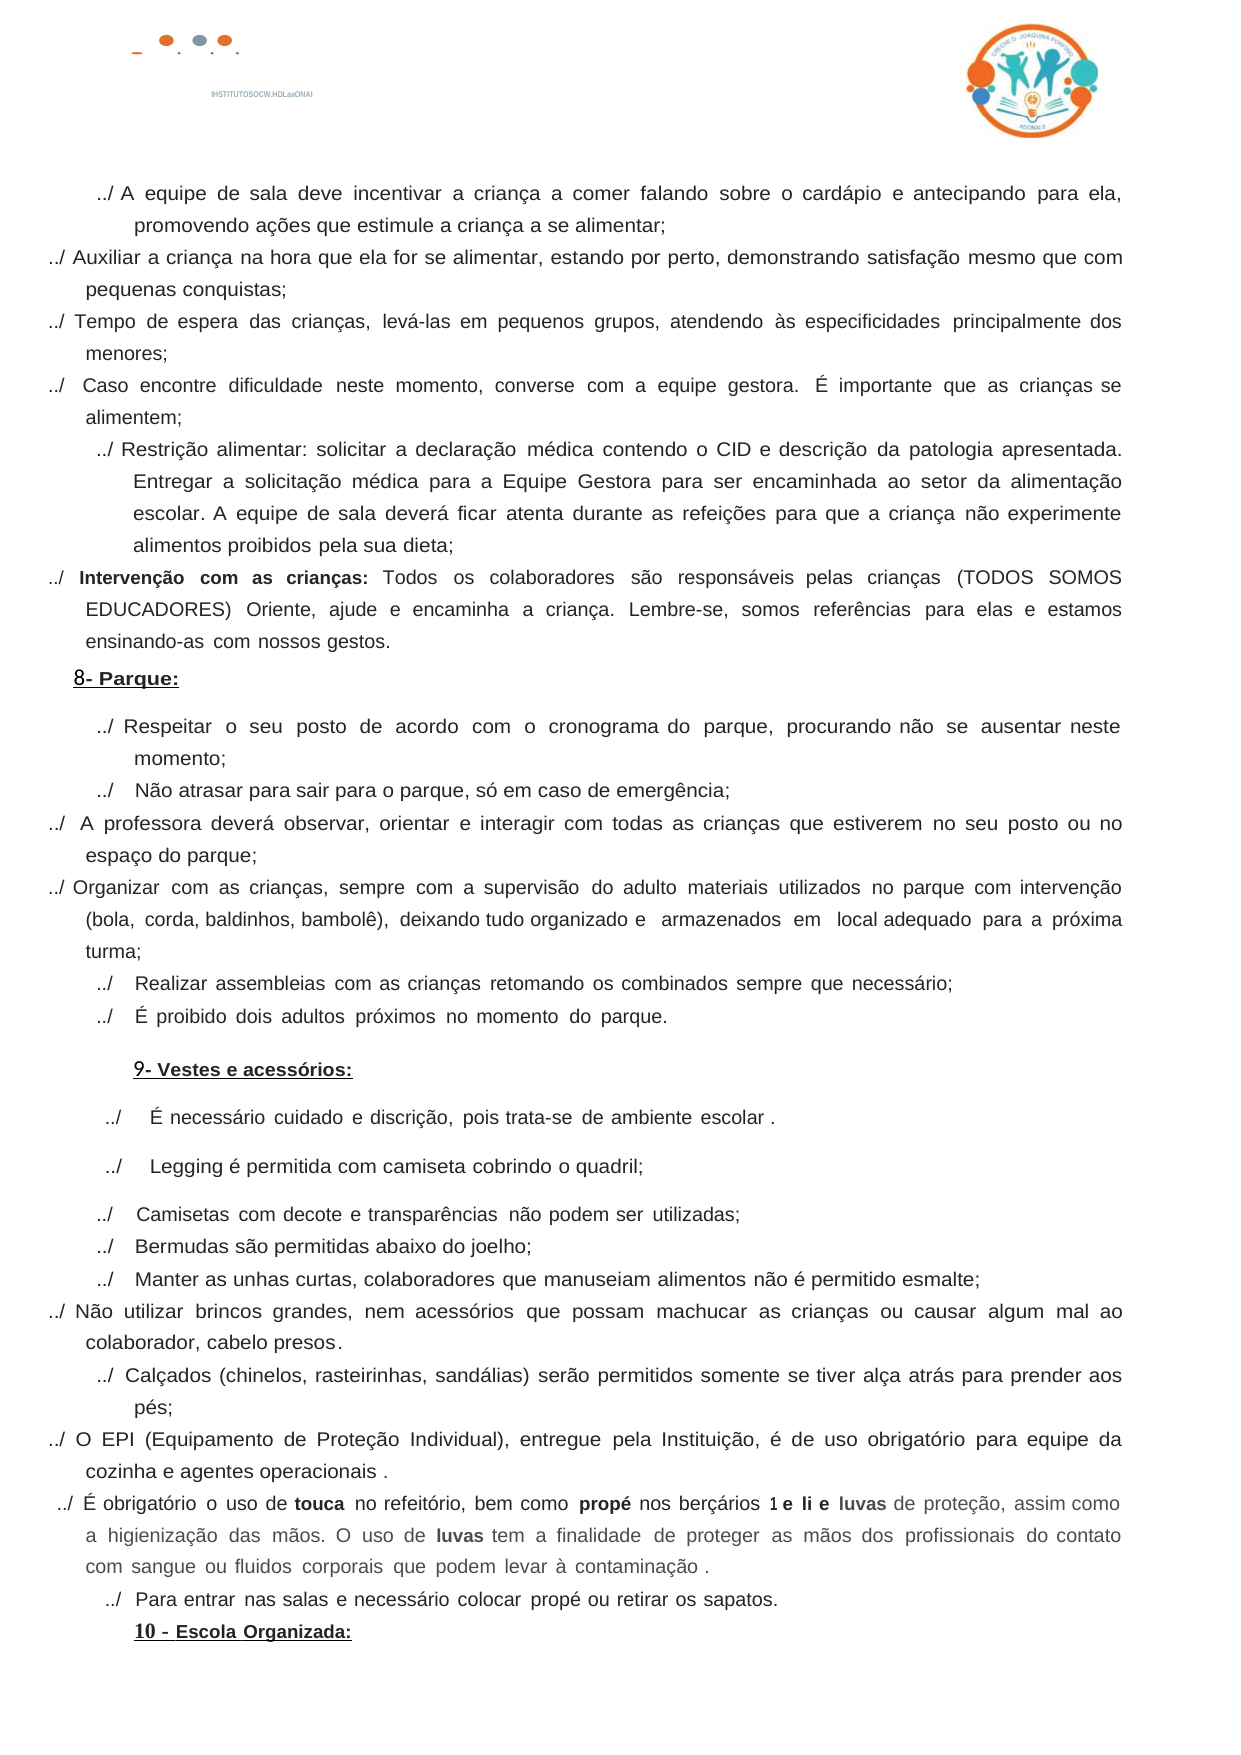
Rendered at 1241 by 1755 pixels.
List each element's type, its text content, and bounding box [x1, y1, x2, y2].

text ../ Organizar com as crianças, sempre com a supervisão do adulto materiais utilizados no parque com intervenção (bola, corda, baldinhos, bambolê), deixando tudo organizado e armazenados em local adequado para a próxima turma; [48, 876, 1123, 962]
text ../ Bermudas são permitidas abaixo do joelho; [96, 1235, 1134, 1258]
text ../ É necessário cuidado e discrição, pois trata-se de ambiente escolar . [104, 1106, 1134, 1128]
list - Parque: [73, 663, 1134, 691]
text ../ Respeitar o seu posto de acordo com o cronograma do parque, procurando não se ausentar neste momento; [96, 715, 1122, 769]
text ../ Realizar assembleias com as crianças retomando os combinados sempre que necessário; [96, 972, 1134, 995]
text ../ Camisetas com decote e transparências não podem ser utilizadas; [96, 1203, 1134, 1226]
text ../ A equipe de sala deve incentivar a criança a comer falando sobre o cardápio e antecipando para ela, promovendo ações que estimule a criança a se alimentar; [96, 181, 1122, 236]
list - Vestes e acessórios: [133, 1054, 1134, 1082]
text ../ Para entrar nas salas e necessário colocar propé ou retirar os sapatos. [104, 1587, 1134, 1610]
text ../ A professora deverá observar, orientar e interagir com todas as crianças que estiverem no seu posto ou no espaço do parque; [48, 812, 1123, 866]
text ../ O EPI (Equipamento de Proteção Individual), entregue pela Instituição, é de uso obrigatório para equipe da cozinha e agentes operacionais . [48, 1427, 1122, 1482]
text ../ É obrigatório o uso de touca no refeitório, bem como propé nos berçários 1 e li e luvas de proteção, assim como a higienização das mãos. O uso de luvas tem a finalidade de proteger as mãos dos profissionais do contato com sangue ou fluidos corporais que podem levar à contaminação . [56, 1492, 1121, 1578]
text ../ Tempo de espera das crianças, levá-las em pequenos grupos, atendendo às especificidades principalmente dos menores; [48, 310, 1122, 364]
text ../ Manter as unhas curtas, colaboradores que manuseiam alimentos não é permitido esmalte; [96, 1268, 1134, 1290]
text ../ Caso encontre dificuldade neste momento, converse com a equipe gestora. É importante que as crianças se alimentem; [48, 374, 1122, 429]
text ../ É proibido dois adultos próximos no momento do parque. [96, 1004, 1134, 1027]
text ../ Não atrasar para sair para o parque, só em caso de emergência; [96, 779, 1134, 802]
text ../ Auxiliar a criança na hora que ela for se alimentar, estando por perto, demonstrando satisfação mesmo que com pequenas conquistas; [48, 246, 1123, 300]
text ../ Intervenção com as crianças: Todos os colaboradores são responsáveis pelas crianças (TODOS SOMOS EDUCADORES) Oriente, ajude e encaminha a criança. Lembre-se, somos referências para elas e estamos ensinando-as com nossos gestos. [48, 566, 1122, 652]
text ../ Calçados (chinelos, rasteirinhas, sandálias) serão permitidos somente se tiver alça atrás para prender aos pés; [96, 1364, 1122, 1418]
text 10 - Escola Organizada: [134, 1618, 1134, 1643]
text ../ Restrição alimentar: solicitar a declaração médica contendo o CID e descrição da patologia apresentada. Entregar a solicitação médica para a Equipe Gestora para ser encaminhada ao setor da alimentação escolar. A equipe de sala deverá ficar atenta durante as refeições para que a criança não experimente alimentos proibidos pela sua dieta; [96, 438, 1123, 557]
text ../ Legging é permitida com camiseta cobrindo o quadril; [104, 1155, 1134, 1177]
text ../ Não utilizar brincos grandes, nem acessórios que possam machucar as crianças ou causar algum mal ao colaborador, cabelo presos. [48, 1299, 1123, 1354]
